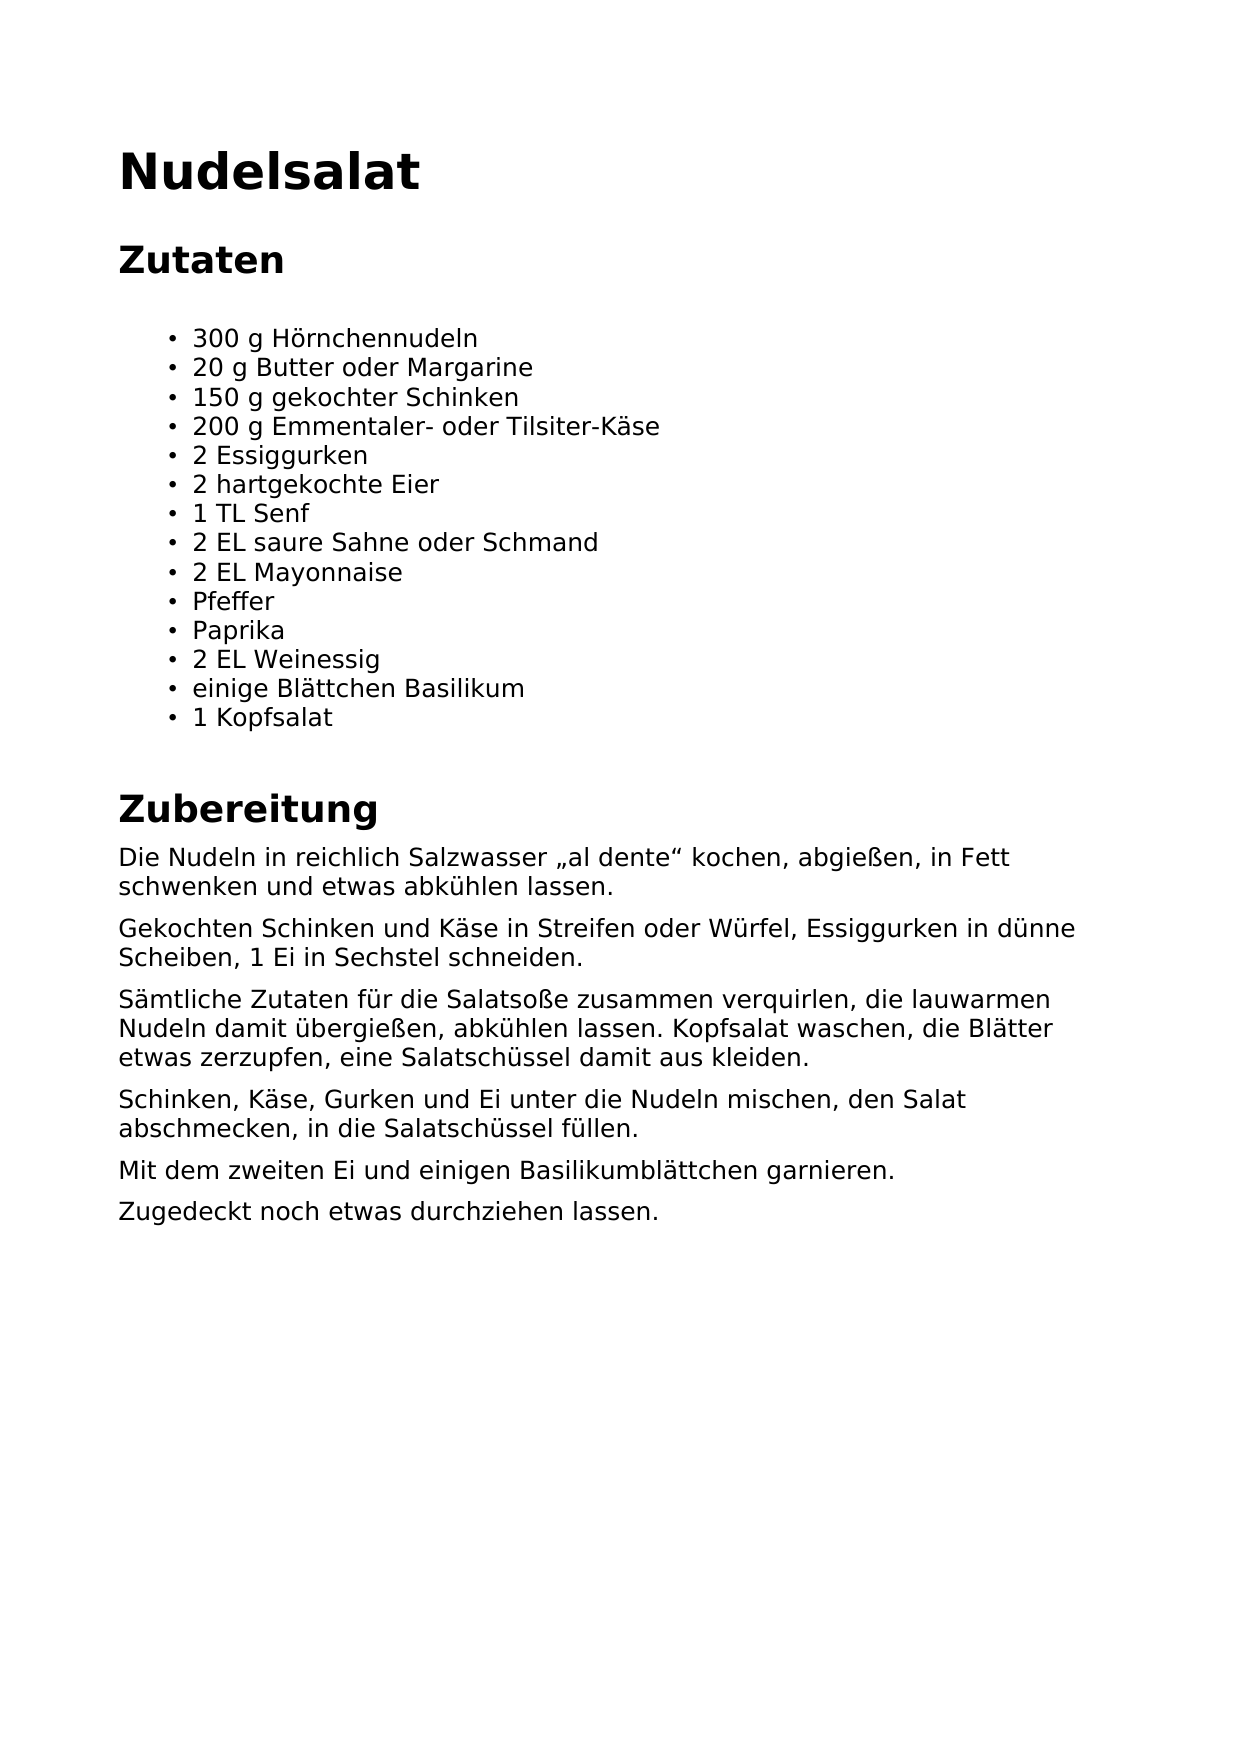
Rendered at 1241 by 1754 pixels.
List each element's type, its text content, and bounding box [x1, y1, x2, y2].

text Gekochten Schinken und Käse in Streifen oder Würfel, Essiggurken in dünne Scheiben, 1 Ei in Sechstel schneiden. [118, 914, 1122, 973]
list 2 EL saure Sahne oder Schmand [177, 529, 1122, 558]
list einige Blättchen Basilikum [177, 674, 1122, 704]
list 2 Essiggurken [177, 441, 1122, 470]
text Die Nudeln in reichlich Salzwasser „al dente“ kochen, abgießen, in Fett schwenken und etwas abkühlen lassen. [118, 843, 1122, 902]
text Sämtliche Zutaten für die Salatsoße zusammen verquirlen, die lauwarmen Nudeln damit übergießen, abkühlen lassen. Kopfsalat waschen, die Blätter etwas zerzupfen, eine Salatschüssel damit aus kleiden. [118, 985, 1122, 1073]
list 20 g Butter oder Margarine [177, 354, 1122, 383]
list 300 g Hörnchennudeln [177, 324, 1122, 354]
subtitle Zutaten [118, 239, 1122, 282]
subtitle Nudelsalat [118, 143, 1122, 201]
list 1 Kopfsalat [177, 704, 1122, 733]
list Pfeffer [177, 587, 1122, 616]
list 1 TL Senf [177, 499, 1122, 529]
list 2 EL Mayonnaise [177, 558, 1122, 587]
subtitle Zubereitung [118, 787, 1122, 831]
list 150 g gekochter Schinken [177, 383, 1122, 412]
list 2 hartgekochte Eier [177, 470, 1122, 499]
text Zugedeckt noch etwas durchziehen lassen. [118, 1198, 1122, 1227]
list Paprika [177, 616, 1122, 645]
text Mit dem zweiten Ei und einigen Basilikumblättchen garnieren. [118, 1156, 1122, 1185]
list 2 EL Weinessig [177, 645, 1122, 674]
list 200 g Emmentaler- oder Tilsiter-Käse [177, 412, 1122, 441]
text Schinken, Käse, Gurken und Ei unter die Nudeln mischen, den Salat abschmecken, in die Salatschüssel füllen. [118, 1085, 1122, 1143]
